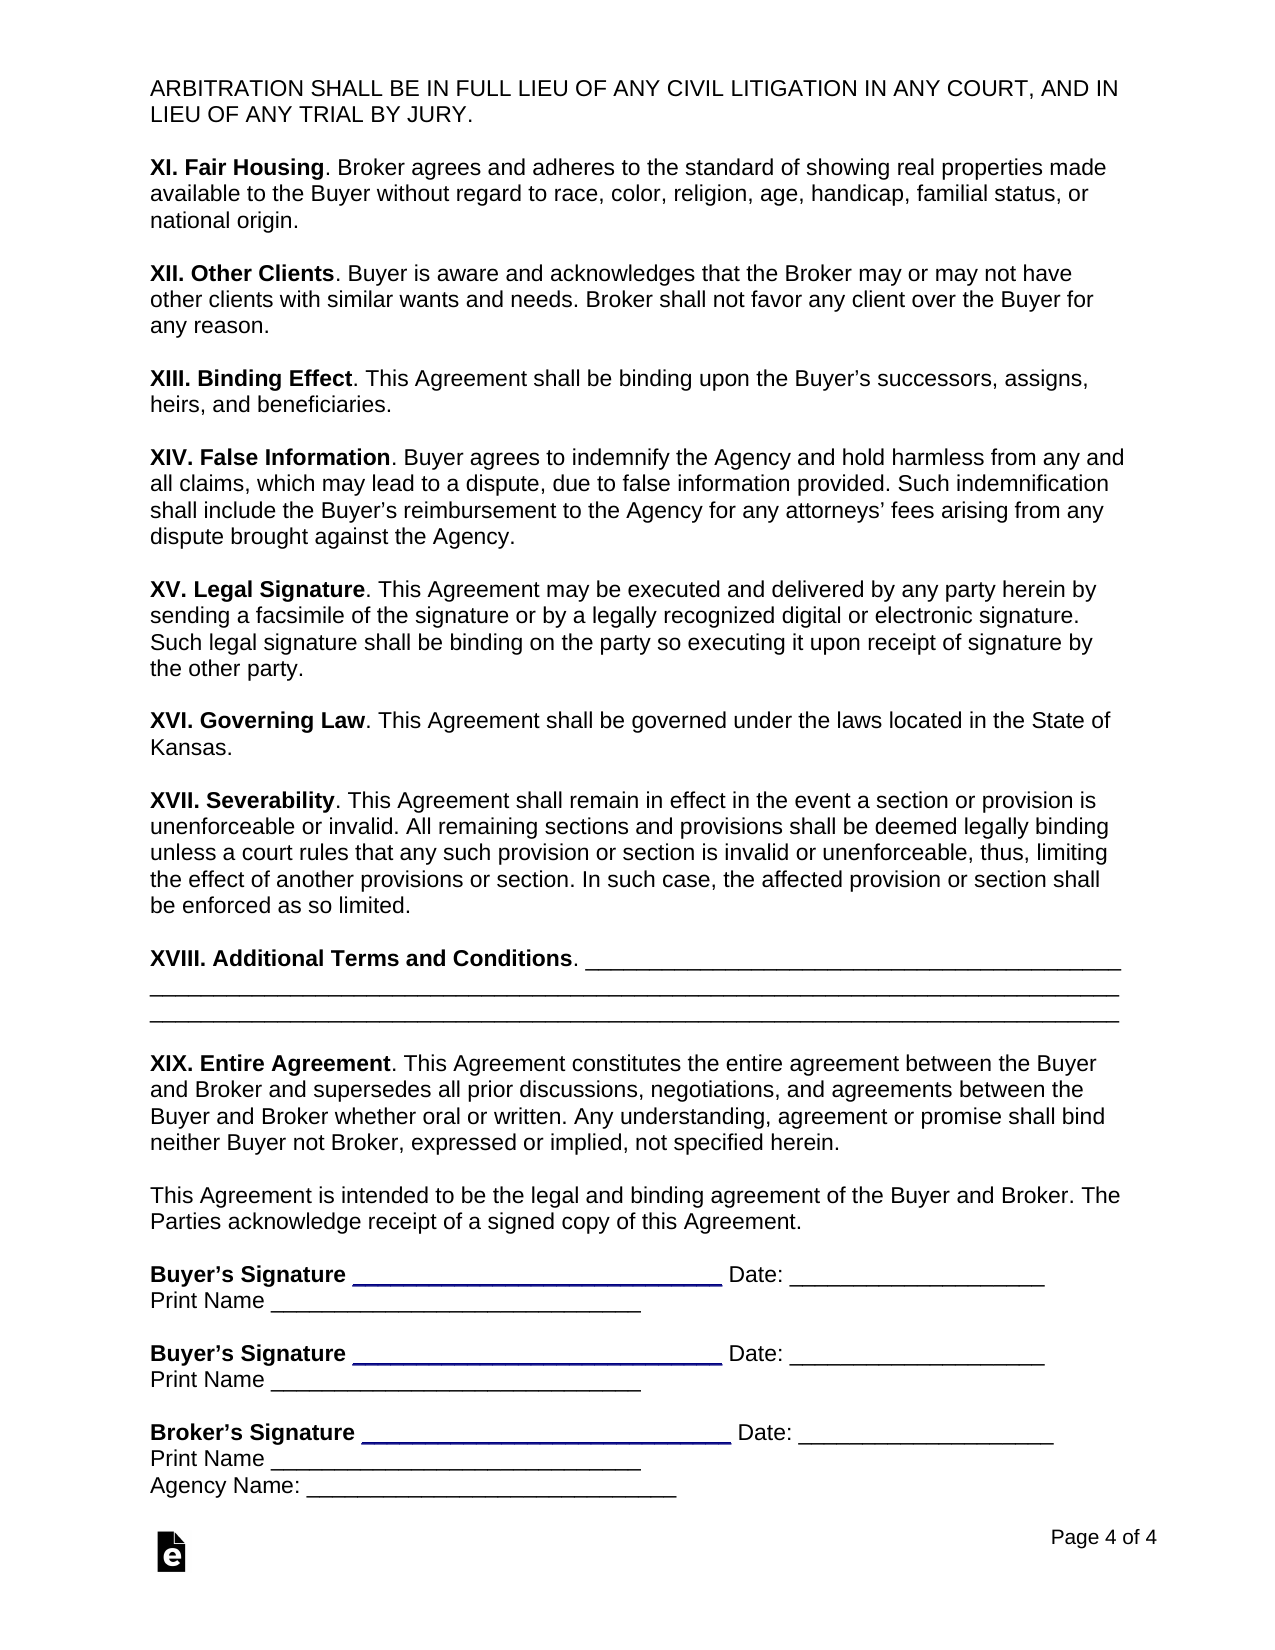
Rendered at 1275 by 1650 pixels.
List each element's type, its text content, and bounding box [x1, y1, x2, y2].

text Agency Name: _____________________________ [150, 1472, 1125, 1498]
text Broker’s Signature _____________________________ Date: ____________________ [150, 1419, 1125, 1445]
text ____________________________________________________________________________ [150, 997, 1125, 1024]
text Print Name _____________________________ [150, 1366, 1125, 1393]
text XVII. Severability. This Agreement shall remain in effect in the event a section or provision is unenforceable or invalid. All remaining sections and provisions shall be deemed legally binding unless a court rules that any such provision or section is invalid or unenforceable, thus, limiting the effect of another provisions or section. In such case, the affected provision or section shall be enforced as so limited. [150, 787, 1125, 918]
text ____________________________________________________________________________ [150, 971, 1125, 997]
text Print Name _____________________________ [150, 1287, 1125, 1314]
text XIII. Binding Effect. This Agreement shall be binding upon the Buyer’s successors, assigns, heirs, and beneficiaries. [150, 365, 1125, 418]
text This Agreement is intended to be the legal and binding agreement of the Buyer and Broker. The Parties acknowledge receipt of a signed copy of this Agreement. [150, 1182, 1125, 1234]
text ARBITRATION SHALL BE IN FULL LIEU OF ANY CIVIL LITIGATION IN ANY COURT, AND IN LIEU OF ANY TRIAL BY JURY. [150, 75, 1125, 128]
text XIX. Entire Agreement. This Agreement constitutes the entire agreement between the Buyer and Broker and supersedes all prior discussions, negotiations, and agreements between the Buyer and Broker whether oral or written. Any understanding, agreement or promise shall bind neither Buyer not Broker, expressed or implied, not specified herein. [150, 1050, 1125, 1156]
text XVI. Governing Law. This Agreement shall be governed under the laws located in the State of Kansas. [150, 707, 1125, 760]
text XV. Legal Signature. This Agreement may be executed and delivered by any party herein by sending a facsimile of the signature or by a legally recognized digital or electronic signature. Such legal signature shall be binding on the party so executing it upon receipt of signature by the other party. [150, 576, 1125, 681]
text XIV. False Information. Buyer agrees to indemnify the Agency and hold harmless from any and all claims, which may lead to a dispute, due to false information provided. Such indemnification shall include the Buyer’s reimbursement to the Agency for any attorneys’ fees arising from any dispute brought against the Agency. [150, 444, 1125, 549]
text XVIII. Additional Terms and Conditions. __________________________________________ [150, 945, 1125, 971]
text XII. Other Clients. Buyer is aware and acknowledges that the Broker may or may not have other clients with similar wants and needs. Broker shall not favor any client over the Buyer for any reason. [150, 259, 1125, 338]
text Buyer’s Signature _____________________________ Date: ____________________ [150, 1261, 1125, 1287]
text Buyer’s Signature _____________________________ Date: ____________________ [150, 1340, 1125, 1366]
text Print Name _____________________________ [150, 1445, 1125, 1472]
text XI. Fair Housing. Broker agrees and adheres to the standard of showing real properties made available to the Buyer without regard to race, color, religion, age, handicap, familial status, or national origin. [150, 154, 1125, 233]
